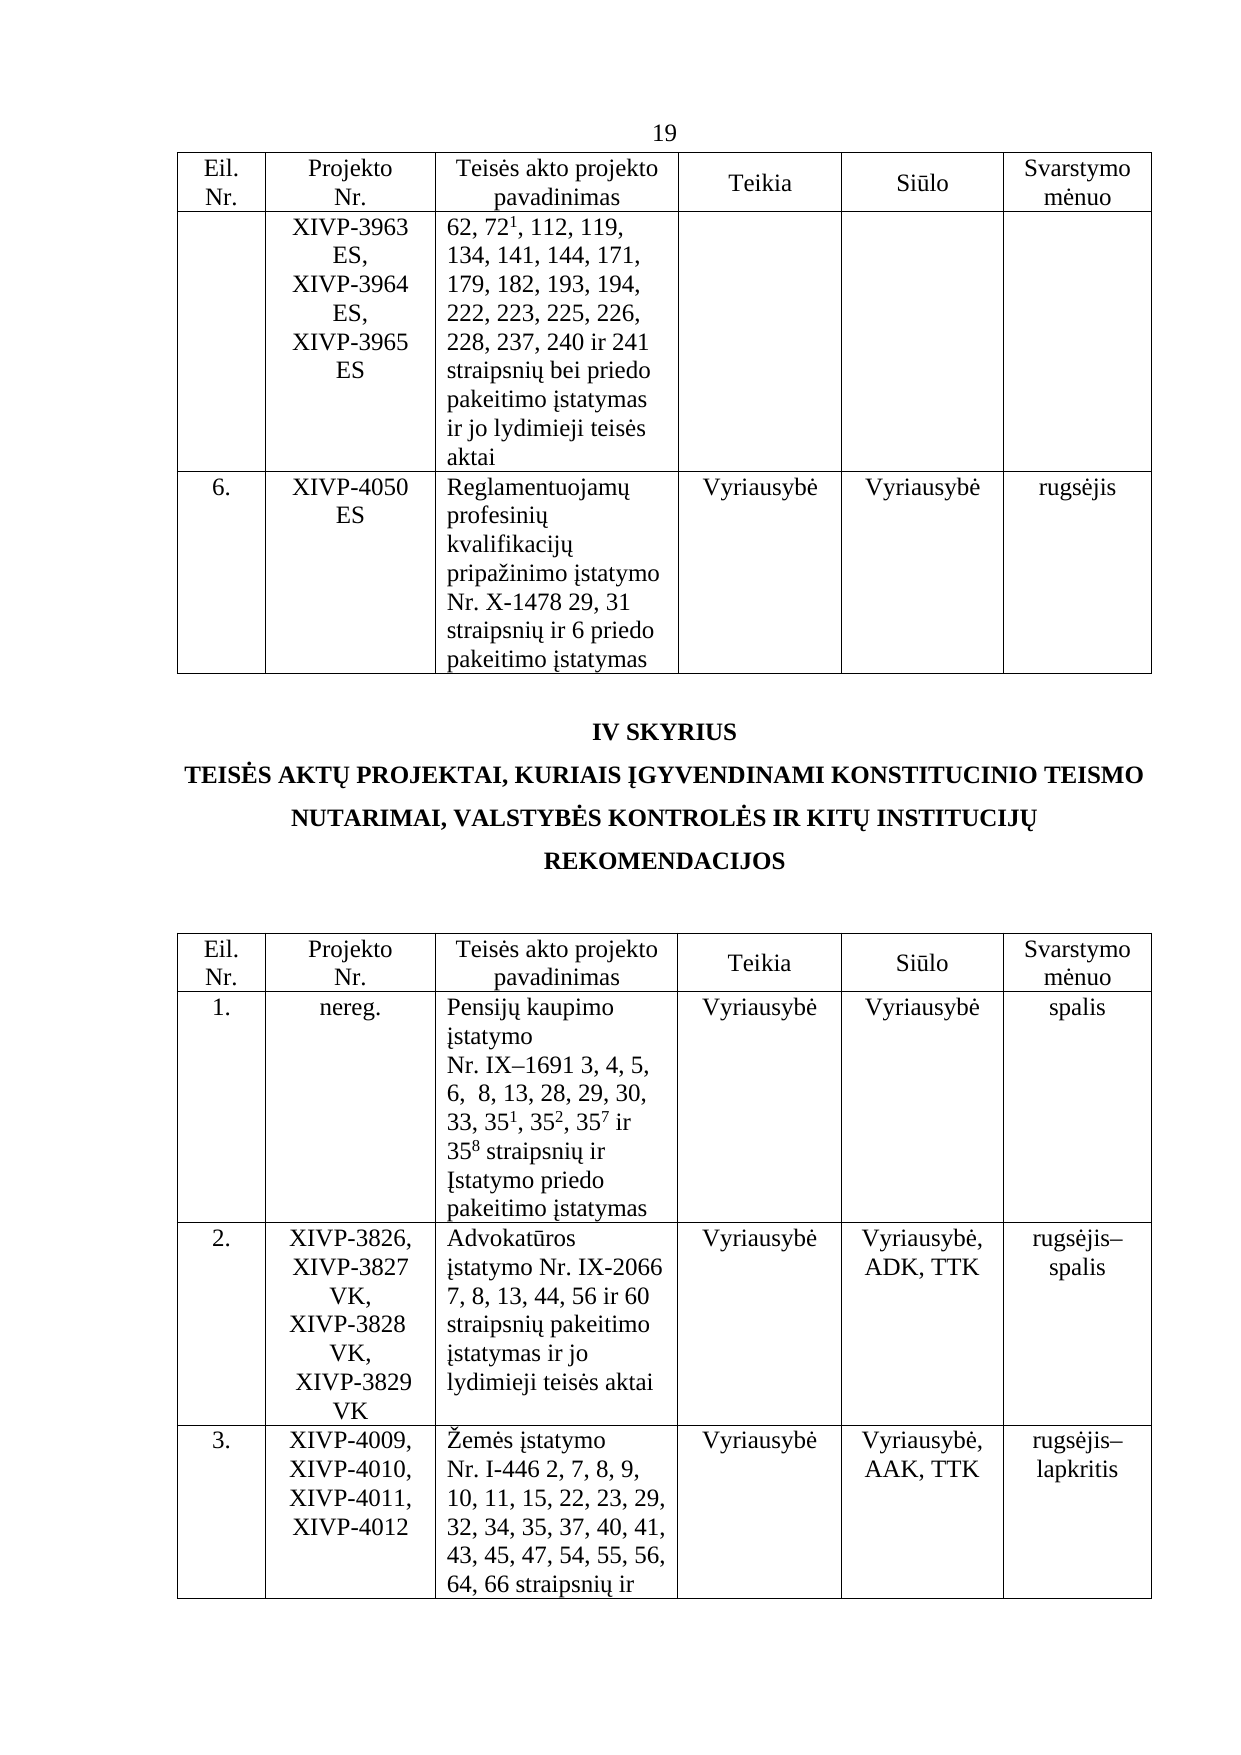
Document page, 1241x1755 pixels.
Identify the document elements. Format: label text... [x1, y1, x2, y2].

table_cell Vyriausybė, ADK, TTK [842, 1223, 1003, 1424]
table_cell Pensijų kaupimo įstatymo Nr. IX–1691 3, 4, 5, 6, 8, 13, 28, 29, 30, 33, 351, 352, 357 ir 358 straipsnių ir Įstatymo priedo pakeitimo įstatymas [436, 992, 677, 1222]
table_cell 6. [178, 472, 265, 673]
table_header Teikia [678, 934, 841, 991]
table_cell Vyriausybė [842, 992, 1003, 1222]
table_cell rugsėjis–lapkritis [1004, 1426, 1151, 1598]
table_header Siūlo [842, 153, 1003, 211]
table_cell [1004, 212, 1151, 471]
table_cell rugsėjis [1004, 472, 1151, 673]
table_cell 1. [178, 992, 265, 1222]
table_cell Žemės įstatymo Nr. I-446 2, 7, 8, 9, 10, 11, 15, 22, 23, 29, 32, 34, 35, 37, 40, 41, 43, 45, 47, 54, 55, 56, 64, 66 straipsnių ir [436, 1426, 677, 1598]
table_cell Vyriausybė [842, 472, 1003, 673]
table_cell [679, 212, 841, 471]
table_header Teisės akto projekto pavadinimas [436, 153, 678, 211]
table_header Siūlo [842, 934, 1003, 991]
table_header Eil. Nr. [178, 153, 265, 211]
table_cell 2. [178, 1223, 265, 1424]
table_cell Reglamentuojamų profesinių kvalifikacijų pripažinimo įstatymo Nr. X-1478 29, 31 straipsnių ir 6 priedo pakeitimo įstatymas [436, 472, 678, 673]
table_header Svarstymo mėnuo [1004, 153, 1151, 211]
table_header Projekto Nr. [266, 934, 435, 991]
table_header Svarstymo mėnuo [1004, 934, 1151, 991]
table_cell Advokatūros įstatymo Nr. IX-2066 7, 8, 13, 44, 56 ir 60 straipsnių pakeitimo įstatymas ir jo lydimieji teisės aktai [436, 1223, 677, 1424]
table_cell Vyriausybė [678, 1223, 841, 1424]
table_cell 62, 721, 112, 119, 134, 141, 144, 171, 179, 182, 193, 194, 222, 223, 225, 226, 228, 237, 240 ir 241 straipsnių bei priedo pakeitimo įstatymas ir jo lydimieji teisės aktai [436, 212, 678, 471]
table_cell nereg. [266, 992, 435, 1222]
table_cell spalis [1004, 992, 1151, 1222]
table_cell XIVP-3826, XIVP-3827 VK, XIVP-3828 VK, XIVP-3829 VK [266, 1223, 435, 1424]
table_cell 3. [178, 1426, 265, 1598]
table_cell XIVP-3963 ES, XIVP-3964 ES, XIVP-3965 ES [266, 212, 435, 471]
table_header Teikia [679, 153, 841, 211]
table_cell XIVP-4009, XIVP-4010, XIVP-4011, XIVP-4012 [266, 1426, 435, 1598]
table_cell [842, 212, 1003, 471]
table_header Eil. Nr. [178, 934, 265, 991]
table_cell Vyriausybė, AAK, TTK [842, 1426, 1003, 1598]
table_cell Vyriausybė [678, 992, 841, 1222]
table_header Projekto Nr. [266, 153, 435, 211]
subtitle TEISĖS AKTŲ PROJEKTAI, KURIAIS ĮGYVENDINAMI KONSTITUCINIO TEISMO NUTARIMAI, VALSTYBĖS KONTROLĖS IR KITŲ INSTITUCIJŲ REKOMENDACIJOS [177, 760, 1152, 875]
table_cell Vyriausybė [679, 472, 841, 673]
table_cell rugsėjis–spalis [1004, 1223, 1151, 1424]
table_cell Vyriausybė [678, 1426, 841, 1598]
table_cell [178, 212, 265, 471]
table_cell XIVP-4050 ES [266, 472, 435, 673]
table_header Teisės akto projekto pavadinimas [436, 934, 677, 991]
subtitle IV SKYRIUS [177, 717, 1152, 746]
